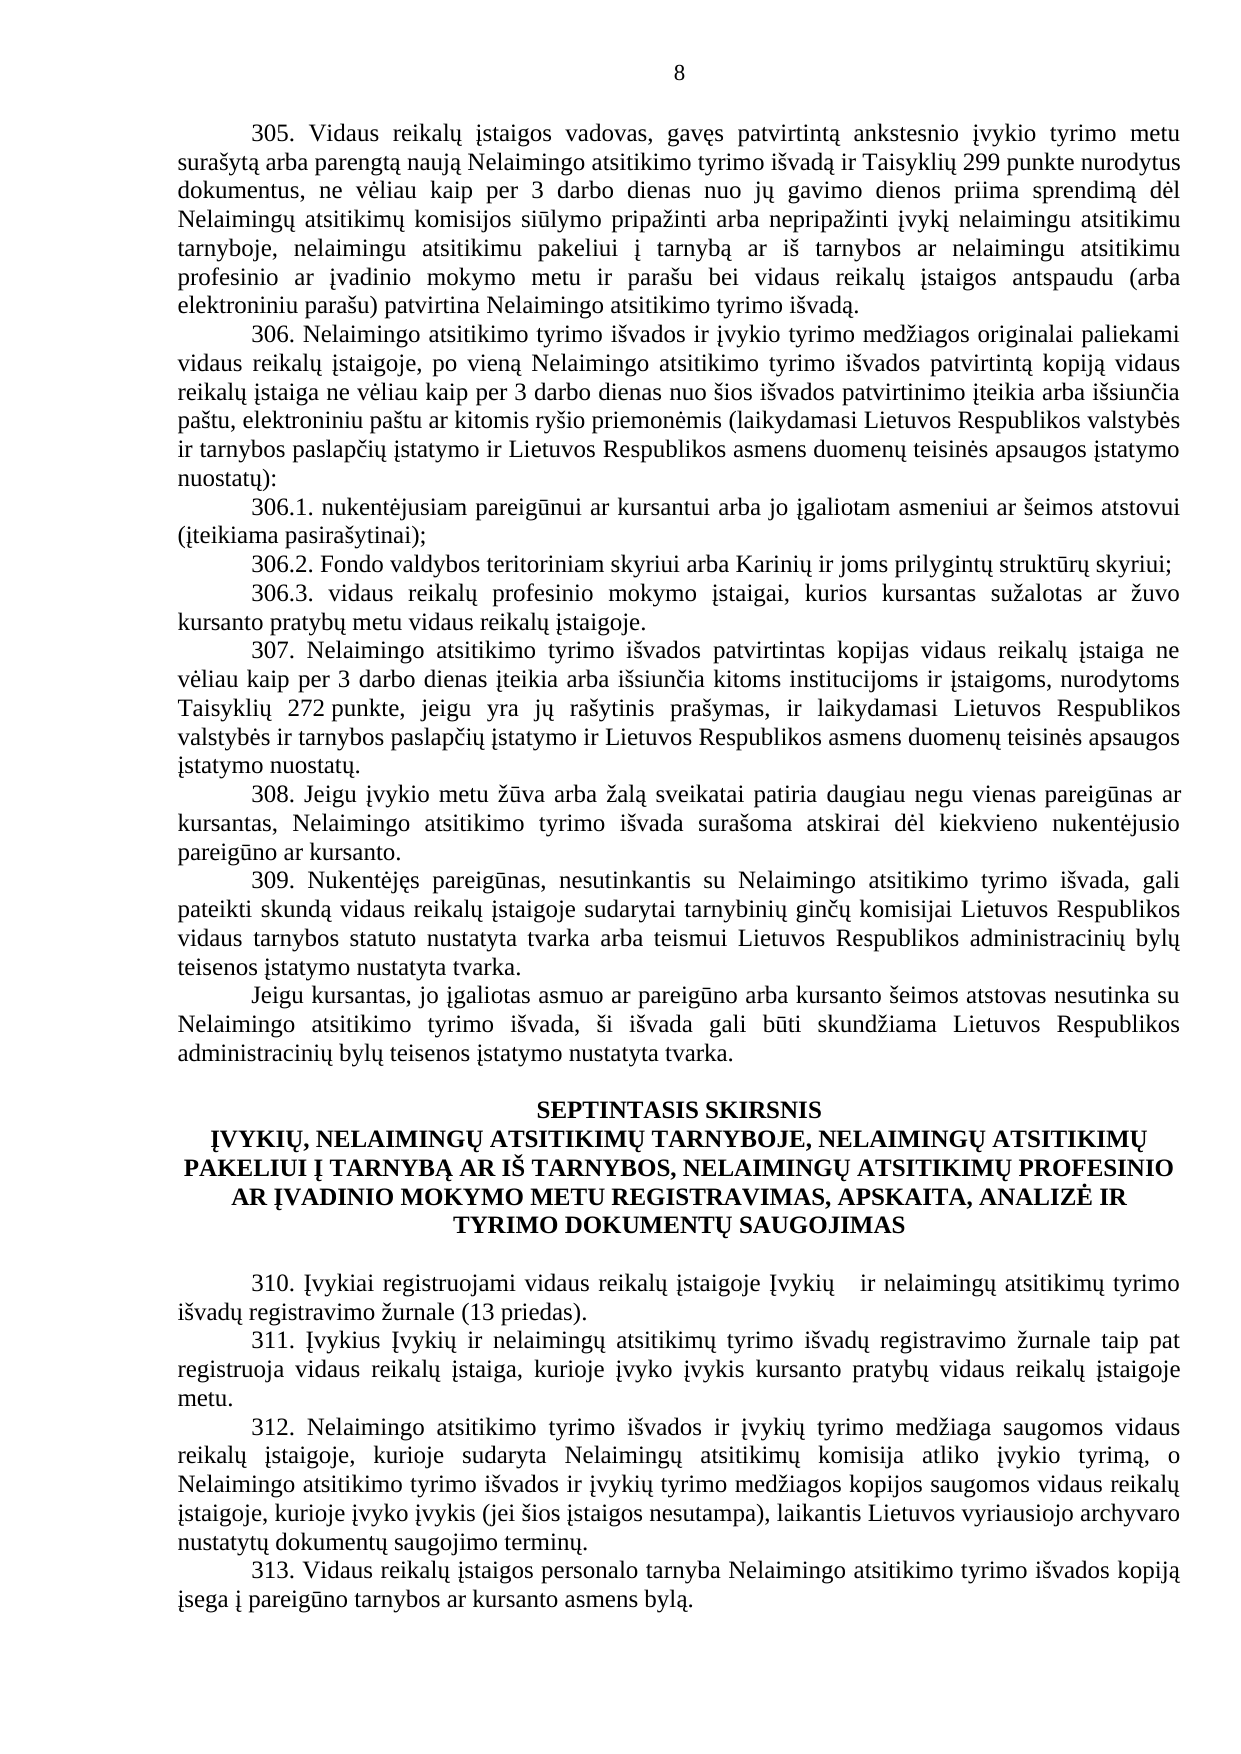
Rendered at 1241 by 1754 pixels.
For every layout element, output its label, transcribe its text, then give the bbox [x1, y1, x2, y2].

text 306. Nelaimingo atsitikimo tyrimo išvados ir įvykio tyrimo medžiagos originalai paliekami vidaus reikalų įstaigoje, po vieną Nelaimingo atsitikimo tyrimo išvados patvirtintą kopiją vidaus reikalų įstaiga ne vėliau kaip per 3 darbo dienas nuo šios išvados patvirtinimo įteikia arba išsiunčia paštu, elektroniniu paštu ar kitomis ryšio priemonėmis (laikydamasi Lietuvos Respublikos valstybės ir tarnybos paslapčių įstatymo ir Lietuvos Respublikos asmens duomenų teisinės apsaugos įstatymo nuostatų): [177, 319, 1181, 492]
text 311. Įvykius Įvykių ir nelaimingų atsitikimų tyrimo išvadų registravimo žurnale taip pat registruoja vidaus reikalų įstaiga, kurioje įvyko įvykis kursanto pratybų vidaus reikalų įstaigoje metu. [177, 1326, 1181, 1412]
text 308. Jeigu įvykio metu žūva arba žalą sveikatai patiria daugiau negu vienas pareigūnas ar kursantas, Nelaimingo atsitikimo tyrimo išvada surašoma atskirai dėl kiekvieno nukentėjusio pareigūno ar kursanto. [177, 779, 1181, 866]
text 312. Nelaimingo atsitikimo tyrimo išvados ir įvykių tyrimo medžiaga saugomos vidaus reikalų įstaigoje, kurioje sudaryta Nelaimingų atsitikimų komisija atliko įvykio tyrimą, o Nelaimingo atsitikimo tyrimo išvados ir įvykių tyrimo medžiagos kopijos saugomos vidaus reikalų įstaigoje, kurioje įvyko įvykis (jei šios įstaigos nesutampa), laikantis Lietuvos vyriausiojo archyvaro nustatytų dokumentų saugojimo terminų. [177, 1412, 1181, 1556]
text 305. Vidaus reikalų įstaigos vadovas, gavęs patvirtintą ankstesnio įvykio tyrimo metu surašytą arba parengtą naują Nelaimingo atsitikimo tyrimo išvadą ir Taisyklių 299 punkte nurodytus dokumentus, ne vėliau kaip per 3 darbo dienas nuo jų gavimo dienos priima sprendimą dėl Nelaimingų atsitikimų komisijos siūlymo pripažinti arba nepripažinti įvykį nelaimingu atsitikimu tarnyboje, nelaimingu atsitikimu pakeliui į tarnybą ar iš tarnybos ar nelaimingu atsitikimu profesinio ar įvadinio mokymo metu ir parašu bei vidaus reikalų įstaigos antspaudu (arba elektroniniu parašu) patvirtina Nelaimingo atsitikimo tyrimo išvadą. [177, 118, 1181, 319]
text 306.3. vidaus reikalų profesinio mokymo įstaigai, kurios kursantas sužalotas ar žuvo kursanto pratybų metu vidaus reikalų įstaigoje. [177, 578, 1181, 636]
text 313. Vidaus reikalų įstaigos personalo tarnyba Nelaimingo atsitikimo tyrimo išvados kopiją įsega į pareigūno tarnybos ar kursanto asmens bylą. [177, 1556, 1181, 1613]
text 306.2. Fondo valdybos teritoriniam skyriui arba Karinių ir joms prilygintų struktūrų skyriui; [177, 549, 1181, 578]
text 309. Nukentėjęs pareigūnas, nesutinkantis su Nelaimingo atsitikimo tyrimo išvada, gali pateikti skundą vidaus reikalų įstaigoje sudarytai tarnybinių ginčų komisijai Lietuvos Respublikos vidaus tarnybos statuto nustatyta tvarka arba teismui Lietuvos Respublikos administracinių bylų teisenos įstatymo nustatyta tvarka. [177, 866, 1181, 981]
text 310. Įvykiai registruojami vidaus reikalų įstaigoje Įvykių ir nelaimingų atsitikimų tyrimo išvadų registravimo žurnale (13 priedas). [177, 1268, 1181, 1326]
text 306.1. nukentėjusiam pareigūnui ar kursantui arba jo įgaliotam asmeniui ar šeimos atstovui (įteikiama pasirašytinai); [177, 492, 1181, 549]
text SEPTINTASIS SKIRSNIS [177, 1096, 1181, 1124]
text ĮVYKIŲ, NELAIMINGŲ ATSITIKIMŲ TARNYBOJE, NELAIMINGŲ ATSITIKIMŲ PAKELIUI Į TARNYBĄ AR IŠ TARNYBOS, NELAIMINGŲ ATSITIKIMŲ PROFESINIO AR ĮVADINIO MOKYMO METU REGISTRAVIMAS, APSKAITA, ANALIZĖ IR TYRIMO DOKUMENTŲ SAUGOJIMAS [177, 1124, 1181, 1239]
text Jeigu kursantas, jo įgaliotas asmuo ar pareigūno arba kursanto šeimos atstovas nesutinka su Nelaimingo atsitikimo tyrimo išvada, ši išvada gali būti skundžiama Lietuvos Respublikos administracinių bylų teisenos įstatymo nustatyta tvarka. [177, 981, 1181, 1067]
text 307. Nelaimingo atsitikimo tyrimo išvados patvirtintas kopijas vidaus reikalų įstaiga ne vėliau kaip per 3 darbo dienas įteikia arba išsiunčia kitoms institucijoms ir įstaigoms, nurodytoms Taisyklių 272 punkte, jeigu yra jų rašytinis prašymas, ir laikydamasi Lietuvos Respublikos valstybės ir tarnybos paslapčių įstatymo ir Lietuvos Respublikos asmens duomenų teisinės apsaugos įstatymo nuostatų. [177, 636, 1181, 779]
